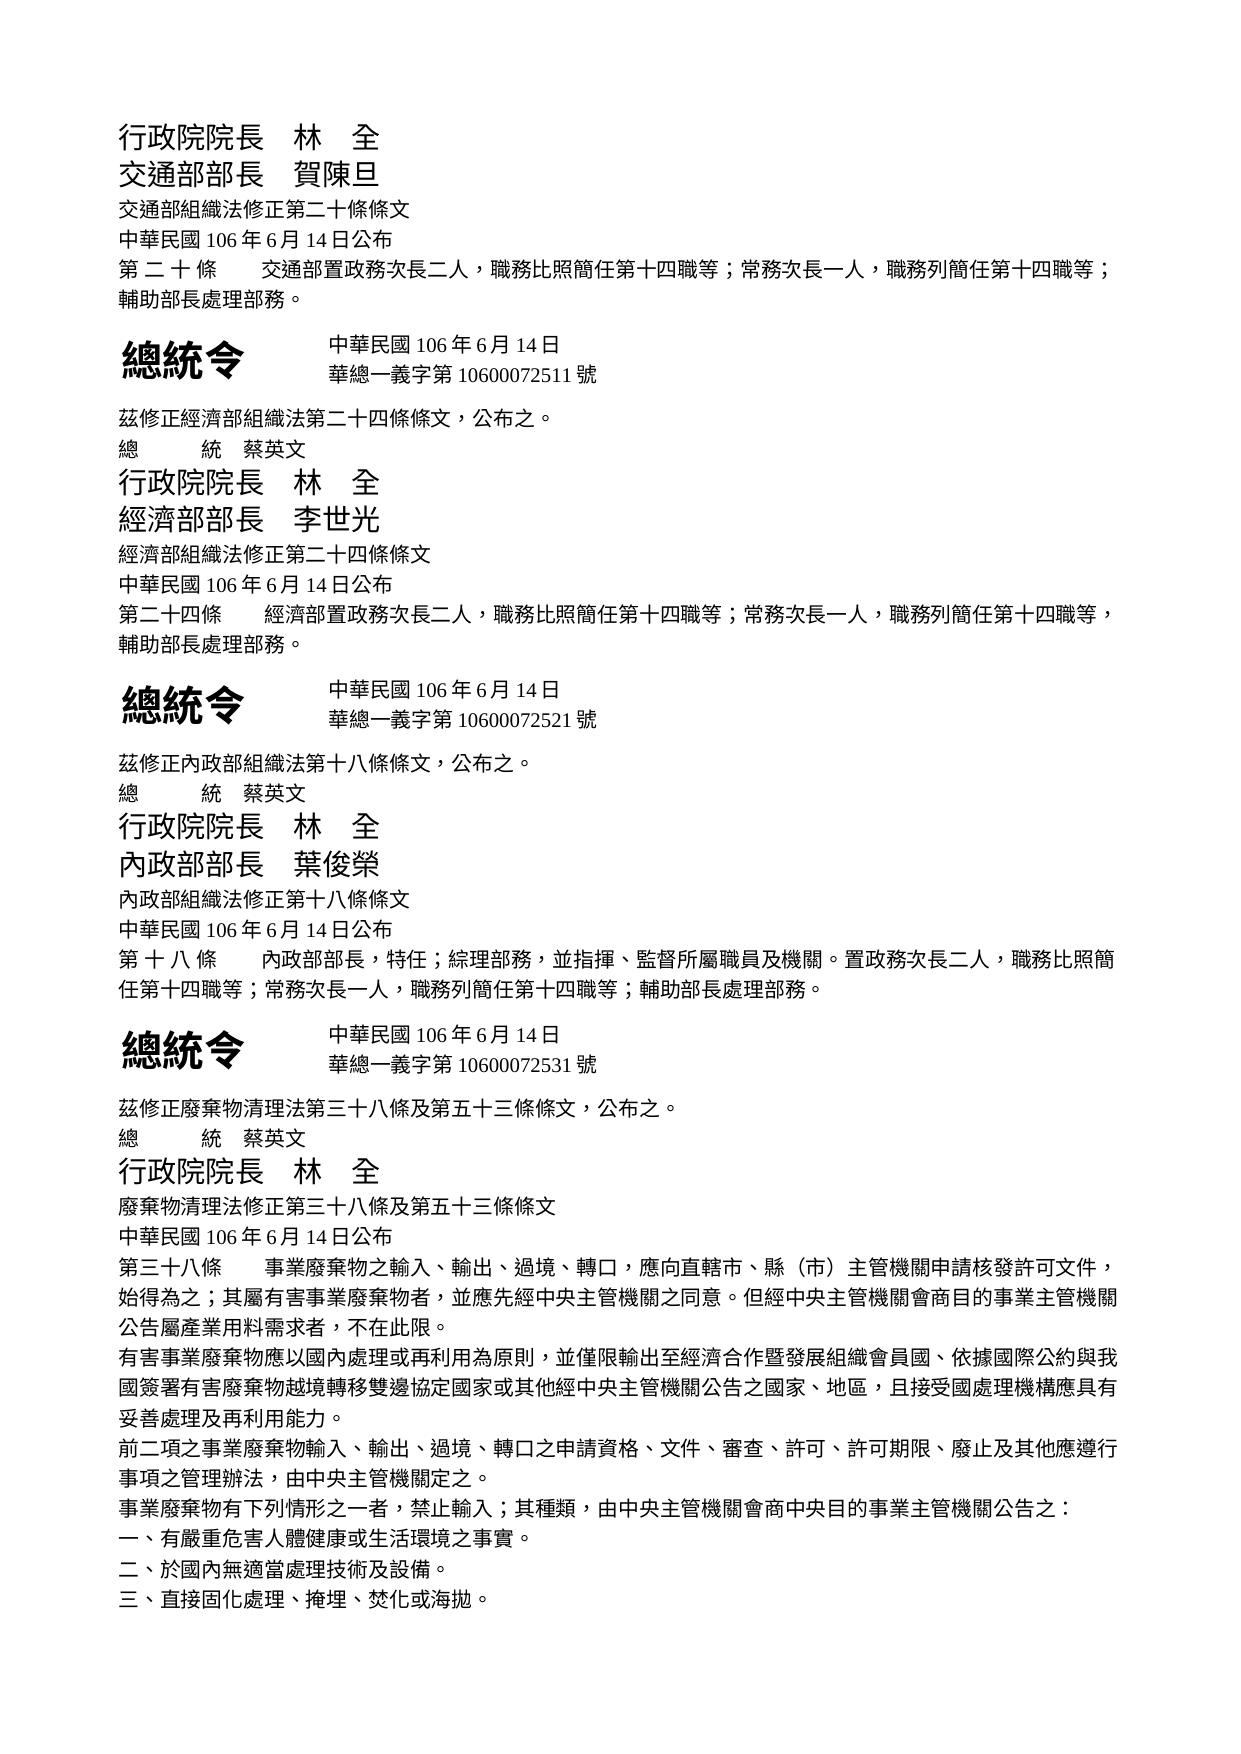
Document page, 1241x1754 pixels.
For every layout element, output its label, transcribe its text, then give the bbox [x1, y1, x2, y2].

text 一、有嚴重危害人體健康或生活環境之事實。 [118, 1523, 1122, 1553]
text 二、於國內無適當處理技術及設備。 [118, 1553, 1122, 1583]
text 第二十條 交通部置政務次長二人，職務比照簡任第十四職等；常務次長一人，職務列簡任第十四職等；輔助部長處理部務。 [118, 253, 1122, 314]
text 交通部組織法修正第二十條條文 [118, 193, 1122, 223]
table_header 總統令 [118, 659, 325, 747]
text 總 統 蔡英文 [118, 433, 1122, 463]
text 有害事業廢棄物應以國內處理或再利用為原則，並僅限輸出至經濟合作暨發展組織會員國、依據國際公約與我國簽署有害廢棄物越境轉移雙邊協定國家或其他經中央主管機關公告之國家、地區，且接受國處理機構應具有妥善處理及再利用能力。 [118, 1341, 1122, 1432]
text 茲修正廢棄物清理法第三十八條及第五十三條條文，公布之。 [118, 1092, 1122, 1123]
text 第十八條 內政部部長，特任；綜理部務，並指揮、監督所屬職員及機關。置政務次長二人，職務比照簡任第十四職等；常務次長一人，職務列簡任第十四職等；輔助部長處理部務。 [118, 943, 1122, 1004]
table_header 中華民國106年6月14日 華總一義字第10600072511號 [325, 314, 821, 403]
text 前二項之事業廢棄物輸入、輸出、過境、轉口之申請資格、文件、審查、許可、許可期限、廢止及其他應遵行事項之管理辦法，由中央主管機關定之。 [118, 1432, 1122, 1492]
text 三、直接固化處理、掩埋、焚化或海拋。 [118, 1583, 1122, 1613]
text 茲修正內政部組織法第十八條條文，公布之。 [118, 747, 1122, 778]
text 事業廢棄物有下列情形之一者，禁止輸入；其種類，由中央主管機關會商中央目的事業主管機關公告之： [118, 1492, 1122, 1523]
text 總 統 蔡英文 [118, 1123, 1122, 1153]
text 第二十四條 經濟部置政務次長二人，職務比照簡任第十四職等；常務次長一人，職務列簡任第十四職等，輔助部長處理部務。 [118, 598, 1122, 659]
text 內政部部長 葉俊榮 [118, 845, 1122, 883]
text 第三十八條 事業廢棄物之輸入、輸出、過境、轉口，應向直轄市、縣（市）主管機關申請核發許可文件，始得為之；其屬有害事業廢棄物者，並應先經中央主管機關之同意。但經中央主管機關會商目的事業主管機關公告屬產業用料需求者，不在此限。 [118, 1251, 1122, 1341]
text 中華民國106年6月14日公布 [118, 1221, 1122, 1251]
text 中華民國106年6月14日公布 [118, 568, 1122, 598]
text 中華民國106年6月14日公布 [118, 913, 1122, 943]
text 行政院院長 林 全 [118, 808, 1122, 845]
table_header 總統令 [118, 314, 325, 403]
table_header 總統令 [118, 1004, 325, 1092]
text 內政部組織法修正第十八條條文 [118, 883, 1122, 913]
text 行政院院長 林 全 [118, 1153, 1122, 1190]
text 中華民國106年6月14日公布 [118, 223, 1122, 253]
table_header 中華民國106年6月14日 華總一義字第10600072531號 [325, 1004, 821, 1092]
text 經濟部部長 李世光 [118, 501, 1122, 538]
text 行政院院長 林 全 [118, 463, 1122, 501]
text 廢棄物清理法修正第三十八條及第五十三條條文 [118, 1190, 1122, 1221]
text 經濟部組織法修正第二十四條條文 [118, 538, 1122, 568]
table_header 中華民國106年6月14日 華總一義字第10600072521號 [325, 659, 821, 747]
text 行政院院長 林 全 [118, 118, 1122, 156]
text 茲修正經濟部組織法第二十四條條文，公布之。 [118, 403, 1122, 433]
text 總 統 蔡英文 [118, 778, 1122, 808]
text 交通部部長 賀陳旦 [118, 156, 1122, 193]
